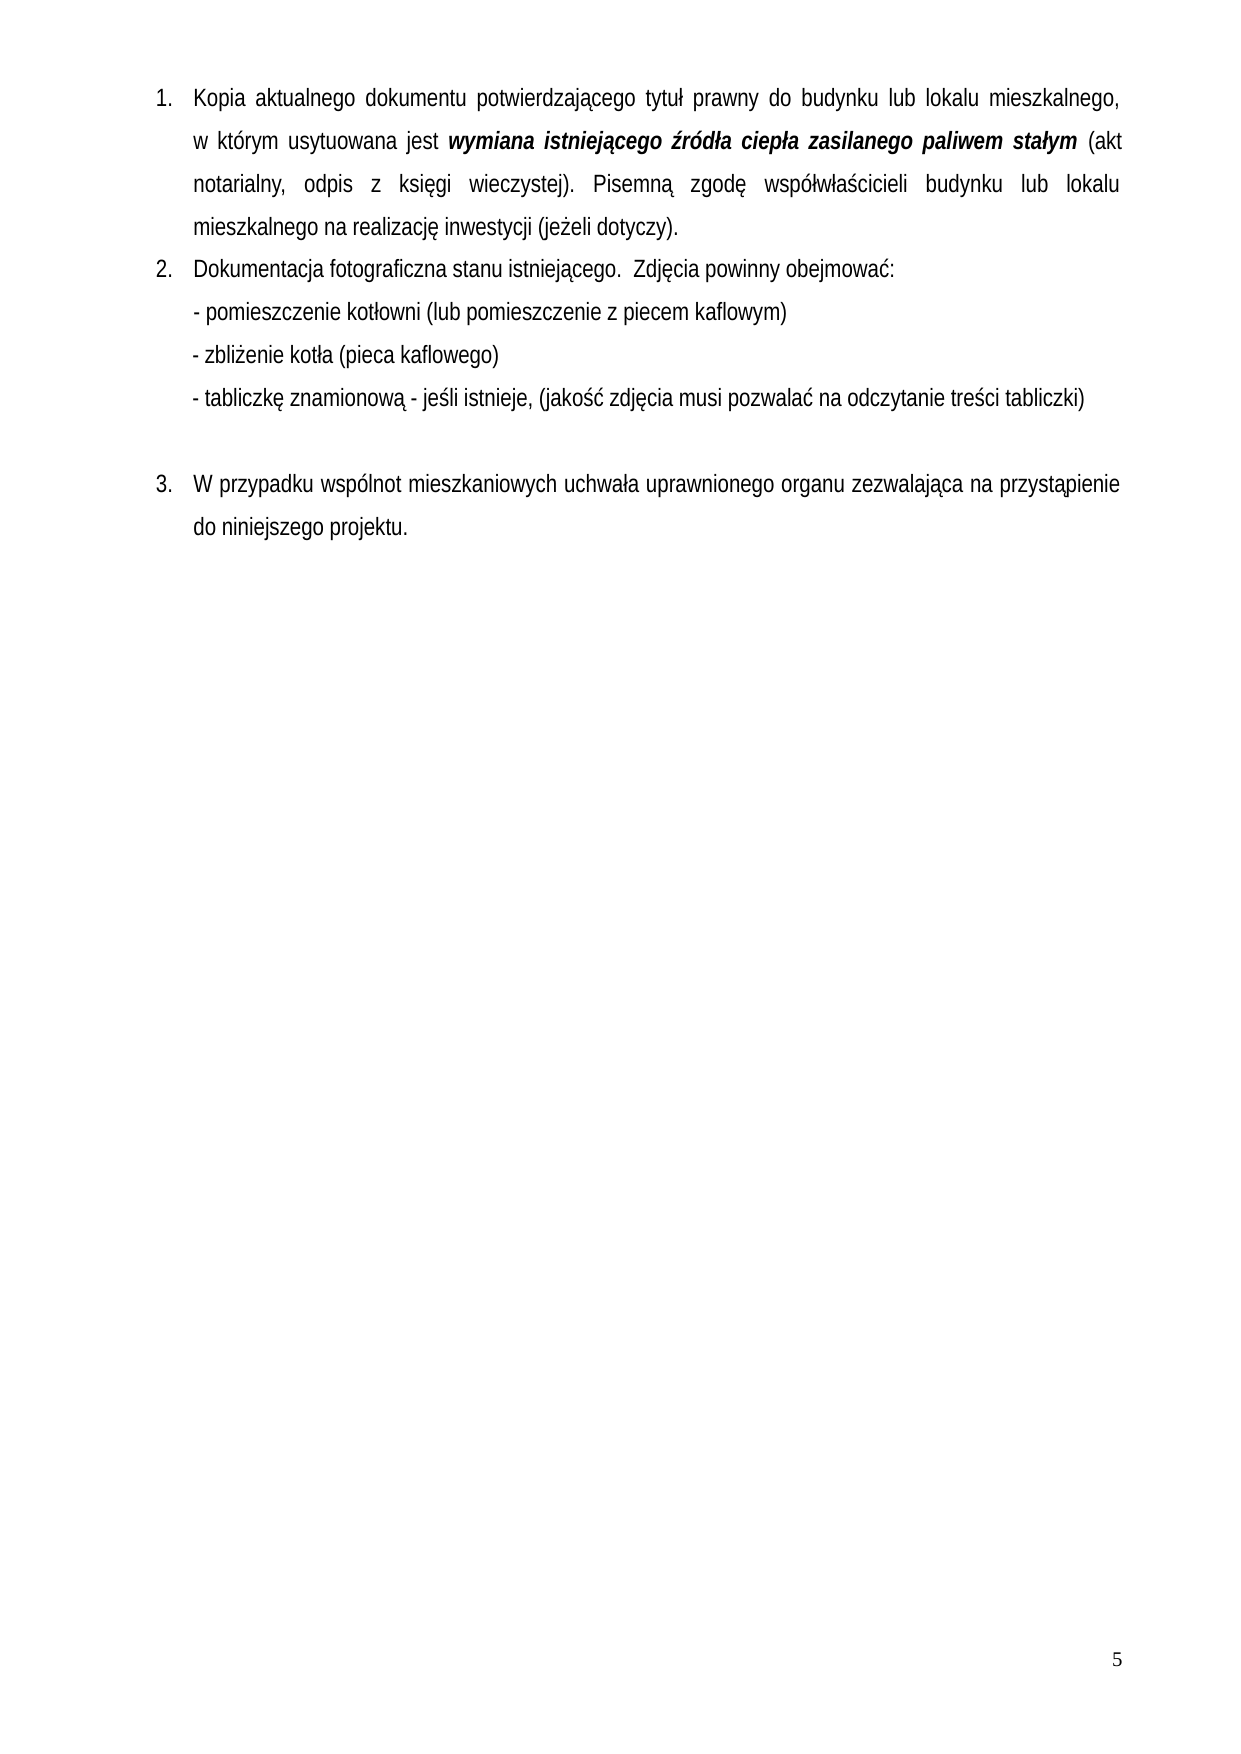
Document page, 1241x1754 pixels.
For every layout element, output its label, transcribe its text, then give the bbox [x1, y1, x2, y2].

text - zbliżenie kotła (pieca kaflowego) [118, 340, 1122, 369]
list Dokumentacja fotograficzna stanu istniejącego. Zdjęcia powinny obejmować: [156, 254, 1122, 283]
text - tabliczkę znamionową - jeśli istnieje, (jakość zdjęcia musi pozwalać na odczytanie treści tabliczki) [118, 383, 1122, 412]
list Kopia aktualnego dokumentu potwierdzającego tytuł prawny do budynku lub lokalu mieszkalnego, w którym usytuowana jest wymiana istniejącego źródła ciepła zasilanego paliwem stałym (akt notarialny, odpis z księgi wieczystej). Pisemną zgodę współwłaścicieli budynku lub lokalu mieszkalnego na realizację inwestycji (jeżeli dotyczy). [156, 83, 1122, 240]
list - pomieszczenie kotłowni (lub pomieszczenie z piecem kaflowym) [156, 297, 1122, 326]
list W przypadku wspólnot mieszkaniowych uchwała uprawnionego organu zezwalająca na przystąpienie do niniejszego projektu. [156, 469, 1122, 541]
